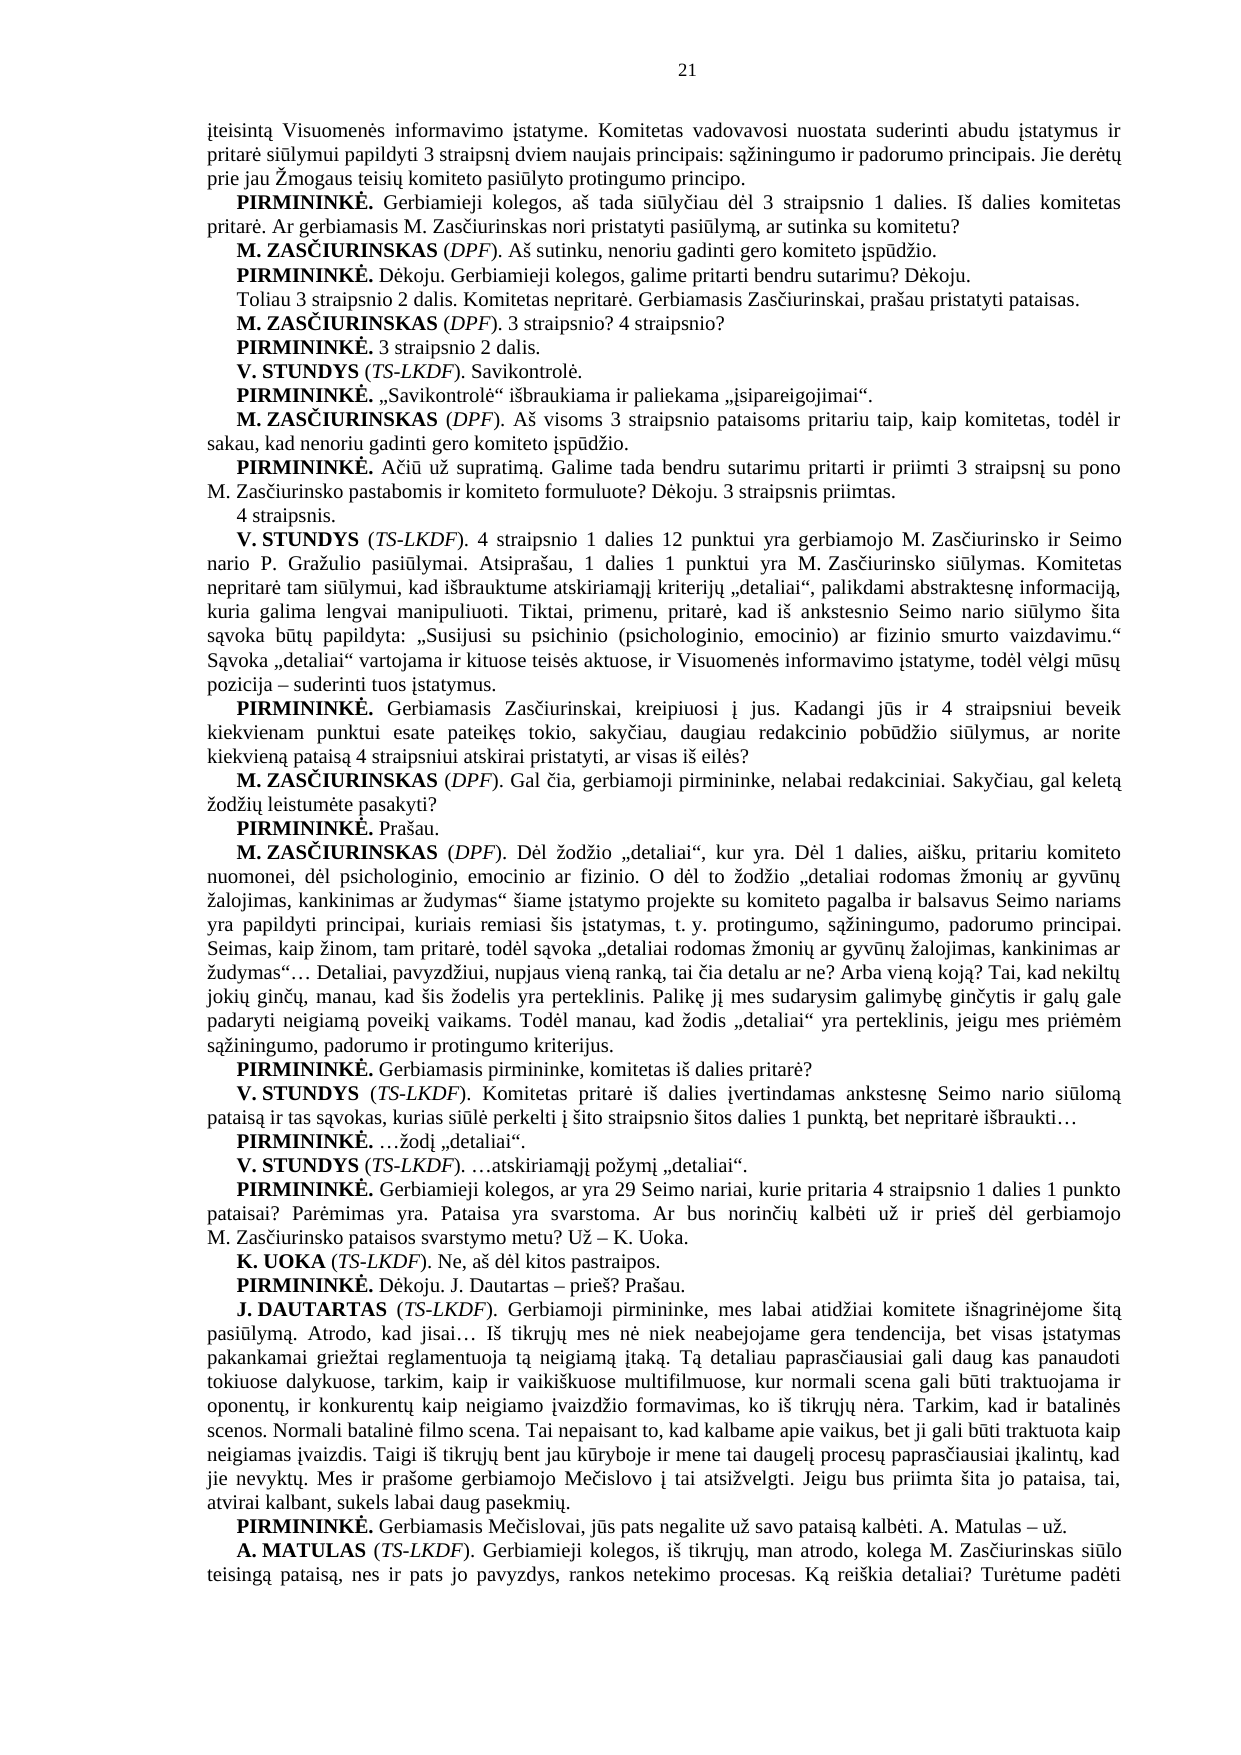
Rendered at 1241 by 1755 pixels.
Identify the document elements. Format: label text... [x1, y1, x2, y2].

text PIRMININKĖ. Gerbiamieji kolegos, ar yra 29 Seimo nariai, kurie pritaria 4 straipsnio 1 dalies 1 punkto pataisai? Parėmimas yra. Pataisa yra svarstoma. Ar bus norinčių kalbėti už ir prieš dėl gerbiamojo M. Zasčiurinsko pataisos svarstymo metu? Už – K. Uoka. [207, 1177, 1122, 1249]
text K. UOKA (TS-LKDF). Ne, aš dėl kitos pastraipos. [207, 1249, 1122, 1273]
text M. ZASČIURINSKAS (DPF). Aš visoms 3 straipsnio pataisoms pritariu taip, kaip komitetas, todėl ir sakau, kad nenoriu gadinti gero komiteto įspūdžio. [207, 407, 1122, 455]
text PIRMININKĖ. Dėkoju. J. Dautartas – prieš? Prašau. [207, 1273, 1122, 1297]
text A. MATULAS (TS-LKDF). Gerbiamieji kolegos, iš tikrųjų, man atrodo, kolega M. Zasčiurinskas siūlo teisingą pataisą, nes ir pats jo pavyzdys, rankos netekimo procesas. Ką reiškia detaliai? Turėtume padėti [207, 1538, 1122, 1586]
text V. STUNDYS (TS-LKDF). Savikontrolė. [207, 359, 1122, 383]
text PIRMININKĖ. Prašau. [207, 816, 1122, 840]
text PIRMININKĖ. …žodį „detaliai“. [207, 1129, 1122, 1153]
text M. ZASČIURINSKAS (DPF). Aš sutinku, nenoriu gadinti gero komiteto įspūdžio. [207, 238, 1122, 262]
text PIRMININKĖ. Gerbiamasis Zasčiurinskai, kreipiuosi į jus. Kadangi jūs ir 4 straipsniui beveik kiekvienam punktui esate pateikęs tokio, sakyčiau, daugiau redakcinio pobūdžio siūlymus, ar norite kiekvieną pataisą 4 straipsniui atskirai pristatyti, ar visas iš eilės? [207, 696, 1122, 768]
text PIRMININKĖ. Gerbiamasis pirmininke, komitetas iš dalies pritarė? [207, 1057, 1122, 1081]
text M. ZASČIURINSKAS (DPF). Dėl žodžio „detaliai“, kur yra. Dėl 1 dalies, aišku, pritariu komiteto nuomonei, dėl psichologinio, emocinio ar fizinio. O dėl to žodžio „detaliai rodomas žmonių ar gyvūnų žalojimas, kankinimas ar žudymas“ šiame įstatymo projekte su komiteto pagalba ir balsavus Seimo nariams yra papildyti principai, kuriais remiasi šis įstatymas, t. y. protingumo, sąžiningumo, padorumo principai. Seimas, kaip žinom, tam pritarė, todėl sąvoka „detaliai rodomas žmonių ar gyvūnų žalojimas, kankinimas ar žudymas“… Detaliai, pavyzdžiui, nupjaus vieną ranką, tai čia detalu ar ne? Arba vieną koją? Tai, kad nekiltų jokių ginčų, manau, kad šis žodelis yra perteklinis. Palikę jį mes sudarysim galimybę ginčytis ir galų gale padaryti neigiamą poveikį vaikams. Todėl manau, kad žodis „detaliai“ yra perteklinis, jeigu mes priėmėm sąžiningumo, padorumo ir protingumo kriterijus. [207, 840, 1122, 1057]
text Toliau 3 straipsnio 2 dalis. Komitetas nepritarė. Gerbiamasis Zasčiurinskai, prašau pristatyti pataisas. [207, 287, 1122, 311]
text J. DAUTARTAS (TS-LKDF). Gerbiamoji pirmininke, mes labai atidžiai komitete išnagrinėjome šitą pasiūlymą. Atrodo, kad jisai… Iš tikrųjų mes nė niek neabejojame gera tendencija, bet visas įstatymas pakankamai griežtai reglamentuoja tą neigiamą įtaką. Tą detaliau paprasčiausiai gali daug kas panaudoti tokiuose dalykuose, tarkim, kaip ir vaikiškuose multifilmuose, kur normali scena gali būti traktuojama ir oponentų, ir konkurentų kaip neigiamo įvaizdžio formavimas, ko iš tikrųjų nėra. Tarkim, kad ir batalinės scenos. Normali batalinė filmo scena. Tai nepaisant to, kad kalbame apie vaikus, bet ji gali būti traktuota kaip neigiamas įvaizdis. Taigi iš tikrųjų bent jau kūryboje ir mene tai daugelį procesų paprasčiausiai įkalintų, kad jie nevyktų. Mes ir prašome gerbiamojo Mečislovo į tai atsižvelgti. Jeigu bus priimta šita jo pataisa, tai, atvirai kalbant, sukels labai daug pasekmių. [207, 1297, 1122, 1514]
text V. STUNDYS (TS-LKDF). …atskiriamąjį požymį „detaliai“. [207, 1153, 1122, 1177]
text PIRMININKĖ. Gerbiamieji kolegos, aš tada siūlyčiau dėl 3 straipsnio 1 dalies. Iš dalies komitetas pritarė. Ar gerbiamasis M. Zasčiurinskas nori pristatyti pasiūlymą, ar sutinka su komitetu? [207, 190, 1122, 238]
text PIRMININKĖ. Gerbiamasis Mečislovai, jūs pats negalite už savo pataisą kalbėti. A. Matulas – už. [207, 1514, 1122, 1538]
text PIRMININKĖ. Dėkoju. Gerbiamieji kolegos, galime pritarti bendru sutarimu? Dėkoju. [207, 262, 1122, 287]
text 4 straipsnis. [207, 503, 1122, 527]
text PIRMININKĖ. Ačiū už supratimą. Galime tada bendru sutarimu pritarti ir priimti 3 straipsnį su pono M. Zasčiurinsko pastabomis ir komiteto formuluote? Dėkoju. 3 straipsnis priimtas. [207, 455, 1122, 503]
text M. ZASČIURINSKAS (DPF). 3 straipsnio? 4 straipsnio? [207, 311, 1122, 335]
text įteisintą Visuomenės informavimo įstatyme. Komitetas vadovavosi nuostata suderinti abudu įstatymus ir pritarė siūlymui papildyti 3 straipsnį dviem naujais principais: sąžiningumo ir padorumo principais. Jie derėtų prie jau Žmogaus teisių komiteto pasiūlyto protingumo principo. [207, 118, 1122, 190]
text PIRMININKĖ. „Savikontrolė“ išbraukiama ir paliekama „įsipareigojimai“. [207, 383, 1122, 407]
text M. ZASČIURINSKAS (DPF). Gal čia, gerbiamoji pirmininke, nelabai redakciniai. Sakyčiau, gal keletą žodžių leistumėte pasakyti? [207, 768, 1122, 816]
text V. STUNDYS (TS-LKDF). 4 straipsnio 1 dalies 12 punktui yra gerbiamojo M. Zasčiurinsko ir Seimo nario P. Gražulio pasiūlymai. Atsiprašau, 1 dalies 1 punktui yra M. Zasčiurinsko siūlymas. Komitetas nepritarė tam siūlymui, kad išbrauktume atskiriamąjį kriterijų „detaliai“, palikdami abstraktesnę informaciją, kuria galima lengvai manipuliuoti. Tiktai, primenu, pritarė, kad iš ankstesnio Seimo nario siūlymo šita sąvoka būtų papildyta: „Susijusi su psichinio (psichologinio, emocinio) ar fizinio smurto vaizdavimu.“ Sąvoka „detaliai“ vartojama ir kituose teisės aktuose, ir Visuomenės informavimo įstatyme, todėl vėlgi mūsų pozicija – suderinti tuos įstatymus. [207, 527, 1122, 696]
text V. STUNDYS (TS-LKDF). Komitetas pritarė iš dalies įvertindamas ankstesnę Seimo nario siūlomą pataisą ir tas sąvokas, kurias siūlė perkelti į šito straipsnio šitos dalies 1 punktą, bet nepritarė išbraukti… [207, 1081, 1122, 1129]
text PIRMININKĖ. 3 straipsnio 2 dalis. [207, 335, 1122, 359]
